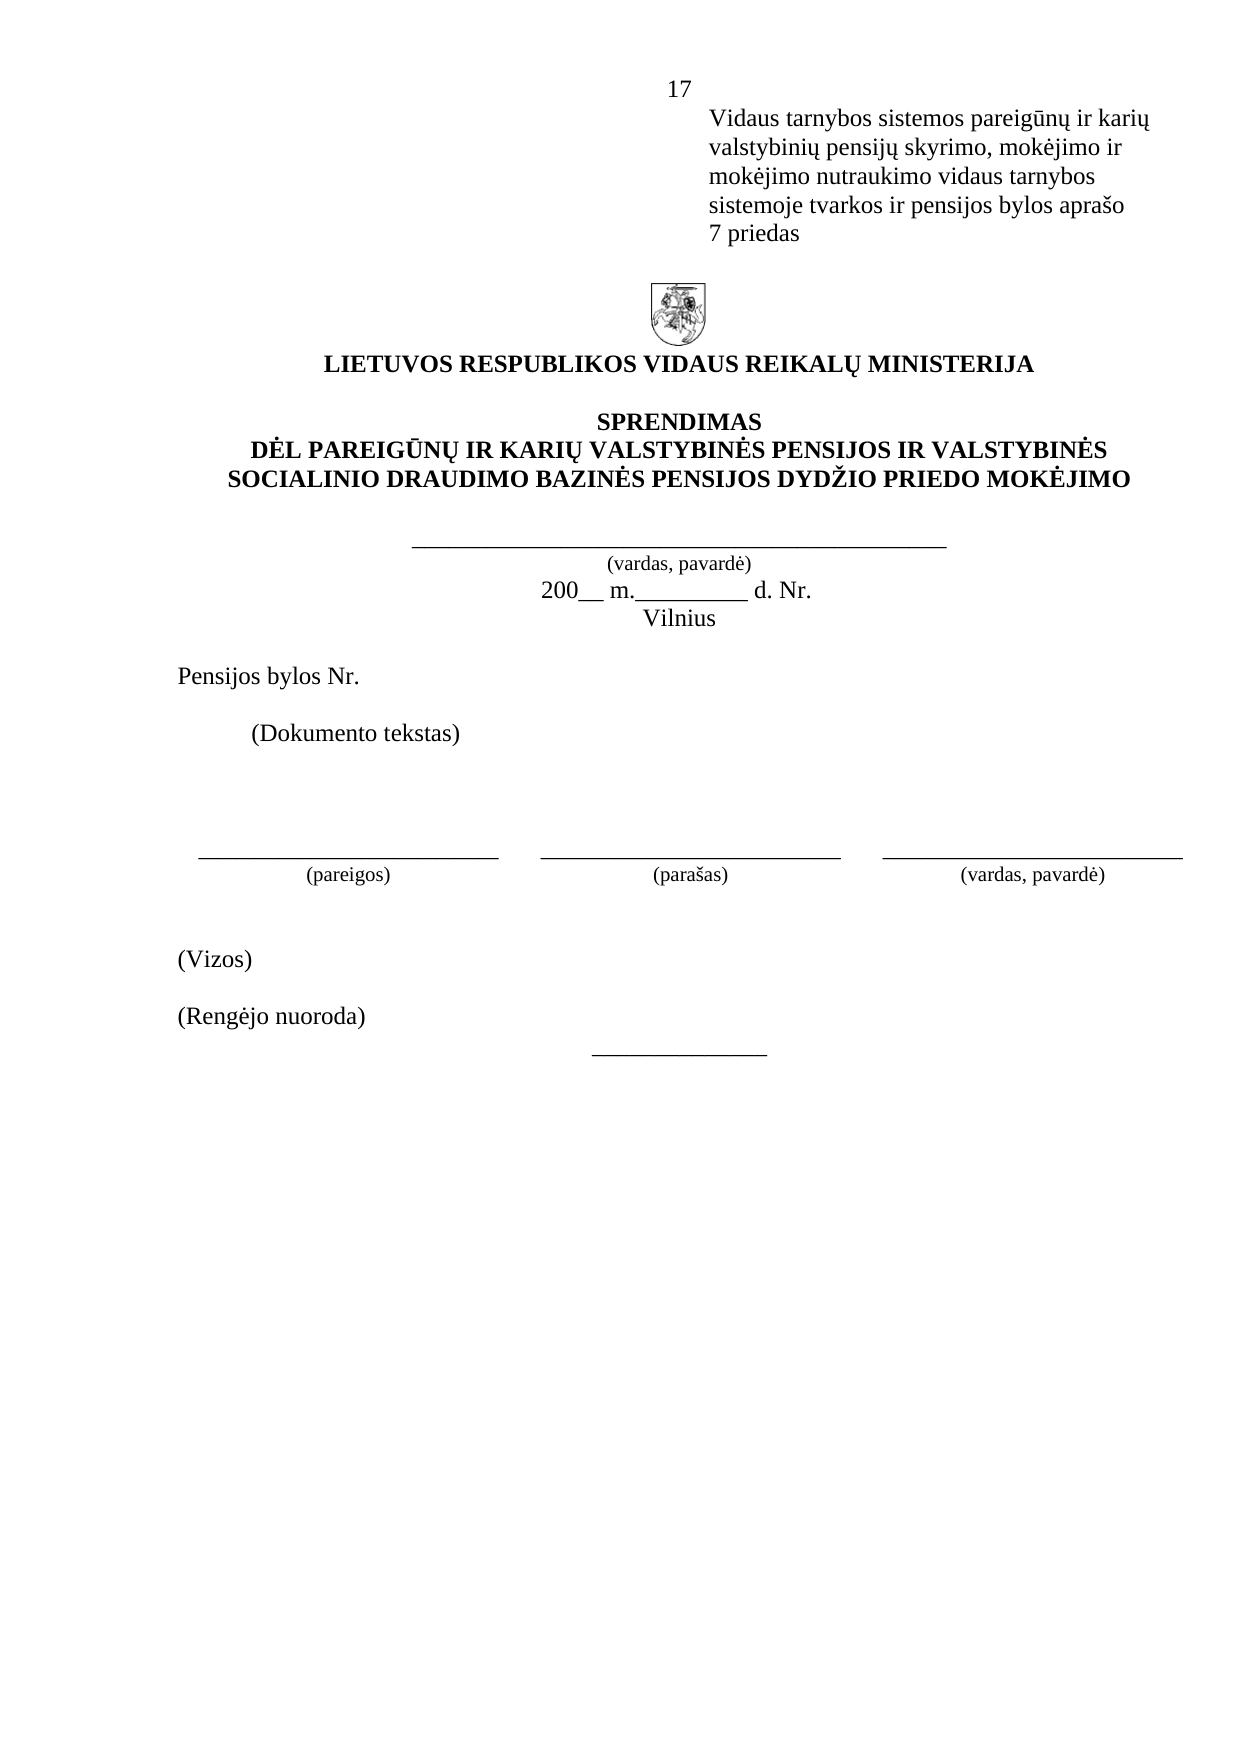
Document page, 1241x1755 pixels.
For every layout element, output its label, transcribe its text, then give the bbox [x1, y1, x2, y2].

table_header ________________________ [862, 834, 1204, 862]
text (vardas, pavardė) [177, 551, 1181, 575]
text (Vizos) [177, 944, 1181, 972]
table_cell (parašas) [519, 862, 862, 886]
table_header ________________________ [177, 834, 519, 862]
text (Rengėjo nuoroda) [177, 1001, 1181, 1030]
table_cell (vardas, pavardė) [862, 862, 1204, 886]
text LIETUVOS RESPUBLIKOS VIDAUS REIKALŲ MINISTERIJA [177, 349, 1181, 378]
text (Dokumento tekstas) [177, 718, 1181, 747]
text SPRENDIMAS [177, 407, 1181, 436]
text Vilnius [177, 603, 1181, 632]
text 200__ m._________ d. Nr. [177, 575, 1181, 603]
text DĖL PAREIGŪNŲ IR KARIŲ VALSTYBINĖS PENSIJOS IR VALSTYBINĖS SOCIALINIO DRAUDIMO BAZINĖS PENSIJOS DYDŽIO PRIEDO MOKĖJIMO [177, 436, 1181, 493]
text 7 priedas [709, 218, 1181, 247]
text Vidaus tarnybos sistemos pareigūnų ir karių valstybinių pensijų skyrimo, mokėjimo ir mokėjimo nutraukimo vidaus tarnybos sistemoje tvarkos ir pensijos bylos aprašo [709, 103, 1181, 218]
text ______________ [177, 1030, 1181, 1059]
table_cell (pareigos) [177, 862, 519, 886]
text Pensijos bylos Nr. [177, 661, 1181, 690]
table_header ________________________ [519, 834, 862, 862]
